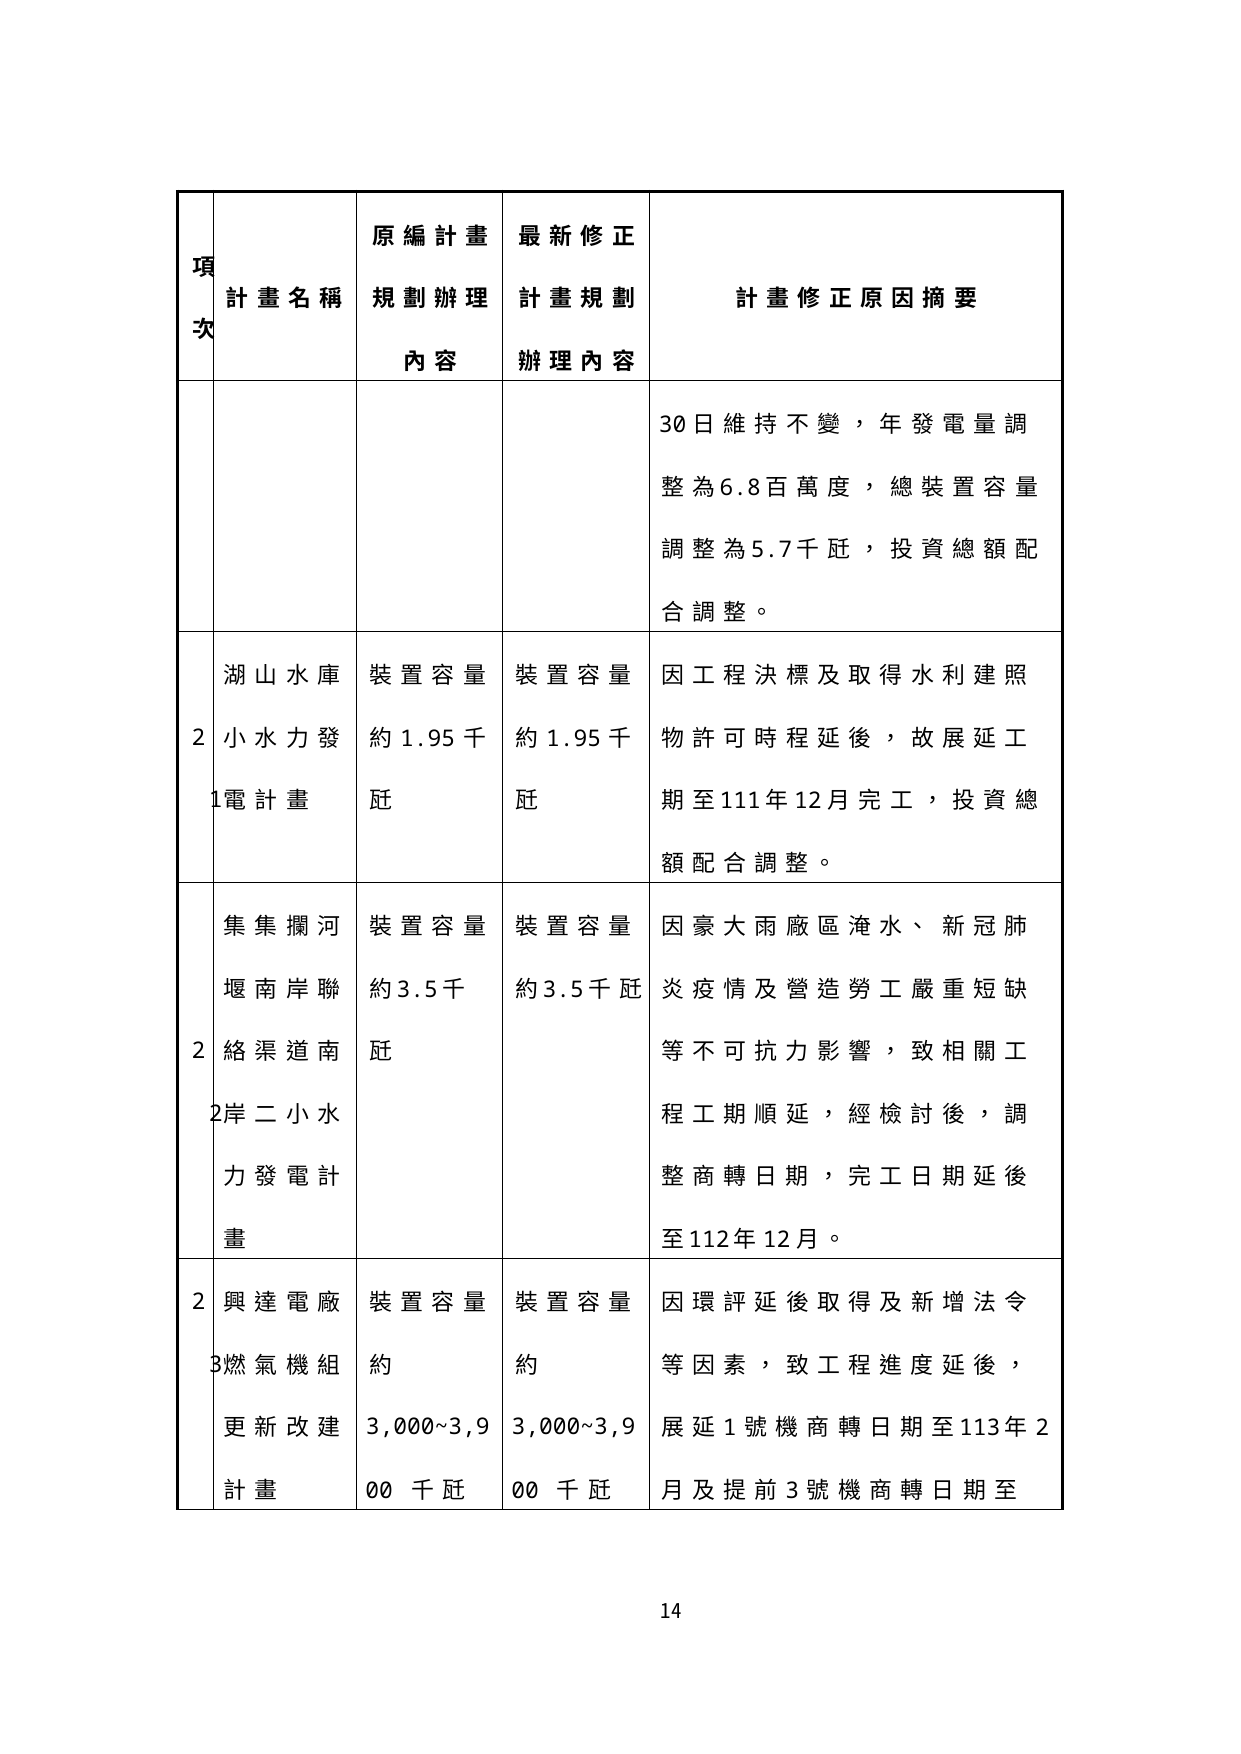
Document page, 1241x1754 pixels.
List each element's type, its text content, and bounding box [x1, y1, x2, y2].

table_cell [503, 381, 649, 631]
table_cell 裝置容量約1.95千瓩 [357, 632, 502, 882]
table_cell 集集攔河堰南岸聯絡渠道南岸二小水力發電計畫 [214, 883, 356, 1258]
table_cell 30日維持不變，年發電量調整為6.8百萬度，總裝置容量調整為5.7千瓩，投資總額配合調整。 [650, 381, 1061, 631]
table_cell 裝置容量約 3,000~3,900 千瓩 [357, 1259, 502, 1509]
table_cell 興達電廠燃氣機組更新改建計畫 [214, 1259, 356, 1509]
table_header 原編計畫規劃辦理內容 [357, 193, 502, 380]
table_cell 裝置容量約1.95千瓩 [503, 632, 649, 882]
table_header 計畫名稱 [214, 193, 356, 380]
table_cell 23 [179, 1259, 213, 1509]
table_cell 裝置容量約3.5千瓩 [503, 883, 649, 1258]
table_cell 裝置容量約 3,000~3,900 千瓩 [503, 1259, 649, 1509]
table_cell [357, 381, 502, 631]
table_cell 因豪大雨廠區淹水、新冠肺炎疫情及營造勞工嚴重短缺等不可抗力影響，致相關工程工期順延，經檢討後，調整商轉日期，完工日期延後至112年12月。 [650, 883, 1061, 1258]
table_cell 因環評延後取得及新增法令等因素，致工程進度延後，展延1號機商轉日期至113年2月及提前3號機商轉日期至 [650, 1259, 1061, 1509]
table_cell 21 [179, 632, 213, 882]
table_cell 湖山水庫小水力發電計畫 [214, 632, 356, 882]
table_header 最新修正計畫規劃辦理內容 [503, 193, 649, 380]
table_header 計畫修正原因摘要 [650, 193, 1061, 380]
table_cell 20 [179, 381, 213, 631]
table_cell 因工程決標及取得水利建照物許可時程延後，故展延工期至111年12月完工，投資總額配合調整。 [650, 632, 1061, 882]
table_cell 裝置容量約3.5千瓩 [357, 883, 502, 1258]
table_cell 太陽光電第四期計畫 [214, 381, 356, 631]
table_header 項次 [179, 193, 213, 380]
table_cell 22 [179, 883, 213, 1258]
